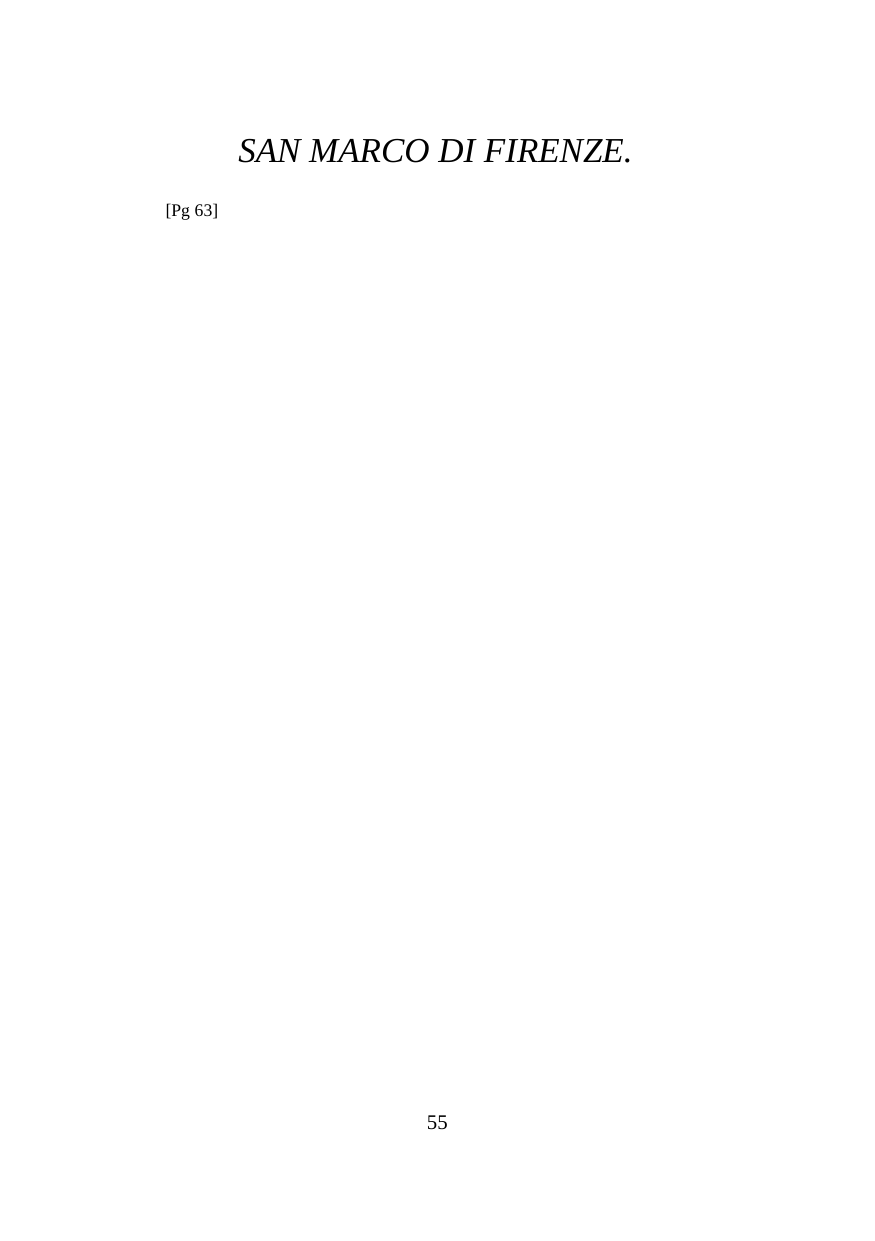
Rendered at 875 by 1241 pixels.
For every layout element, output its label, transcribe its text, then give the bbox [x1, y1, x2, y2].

text [Pg 63] [165, 200, 709, 220]
subtitle SAN MARCO DI FIRENZE. [165, 130, 709, 170]
